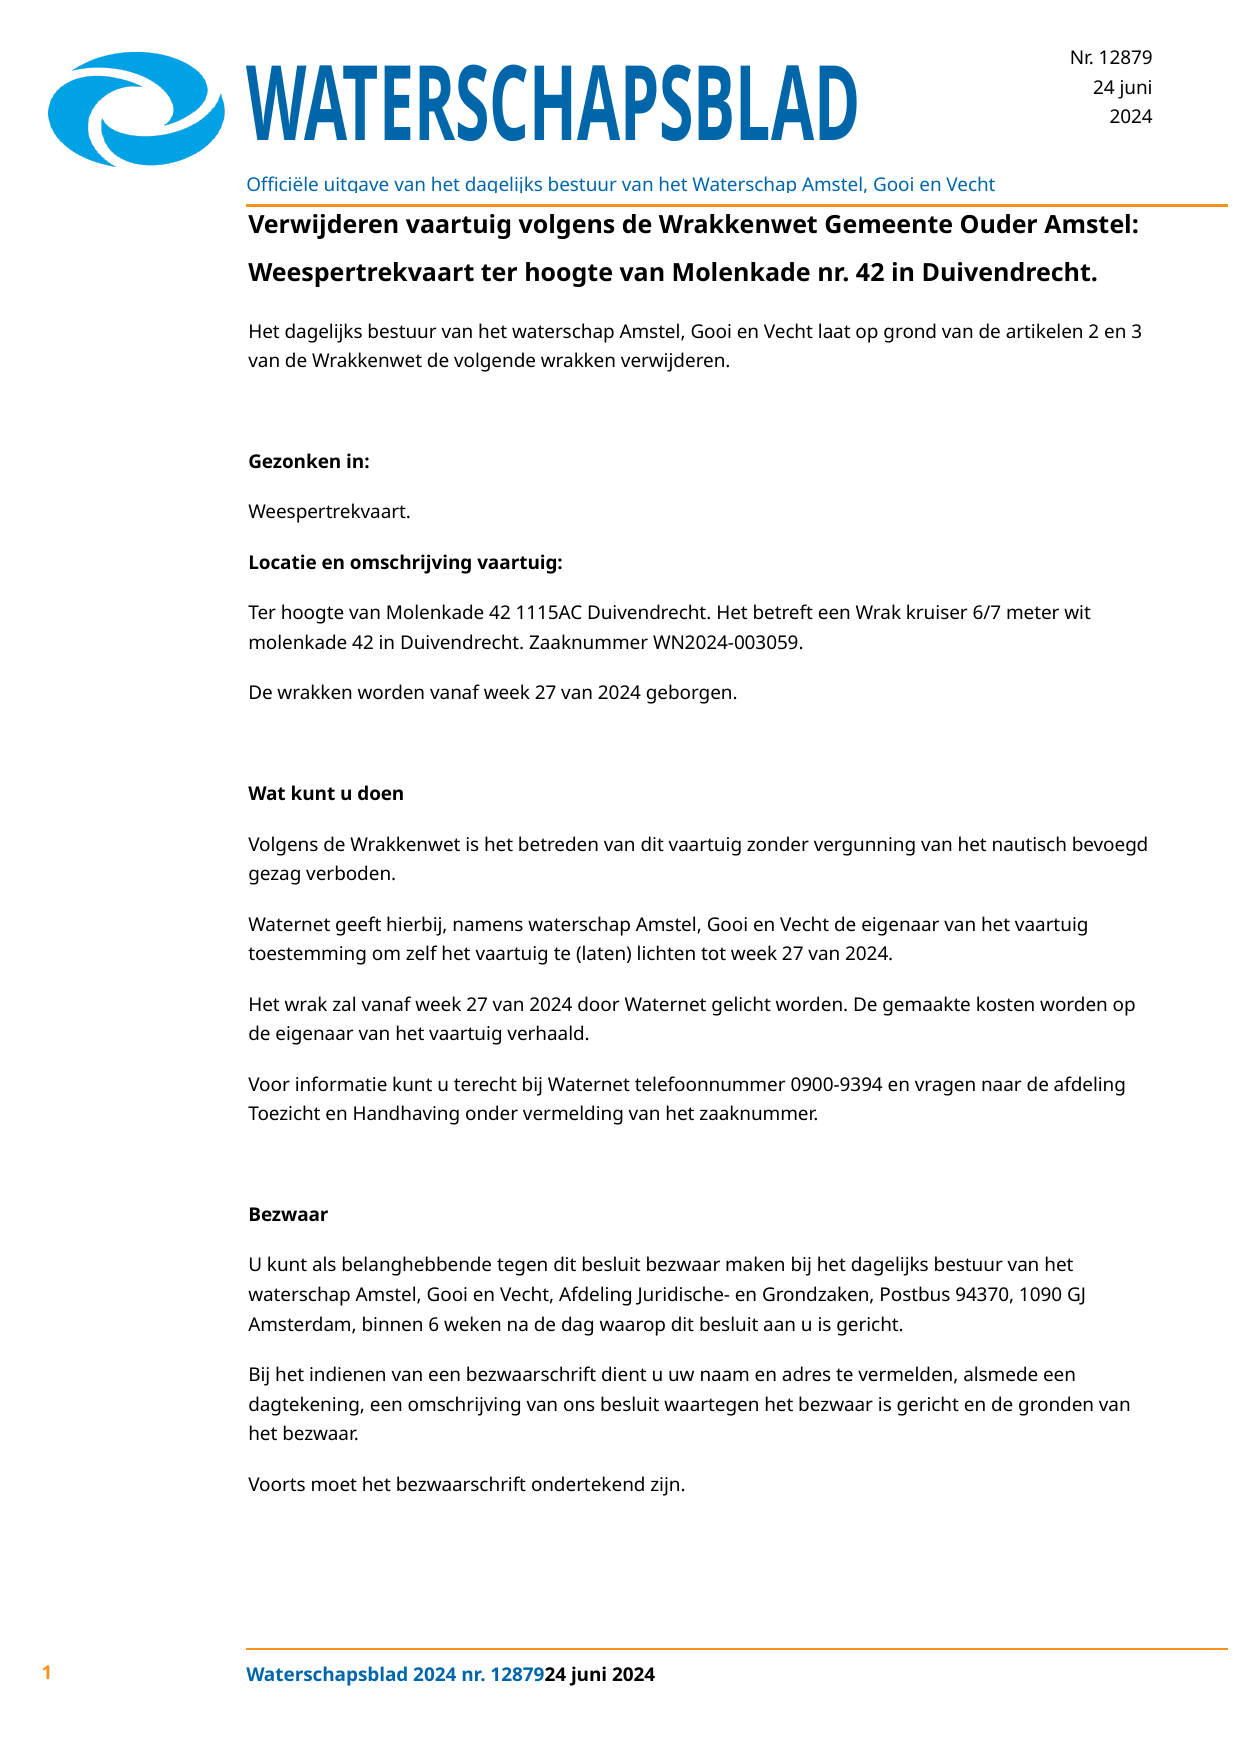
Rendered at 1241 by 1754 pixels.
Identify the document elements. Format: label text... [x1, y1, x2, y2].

text U kunt als belanghebbende tegen dit besluit bezwaar maken bij het dagelijks bestuur van het waterschap Amstel, Gooi en Vecht, Afdeling Juridische- en Grondzaken, Postbus 94370, 1090 GJ Amsterdam, binnen 6 weken na de dag waarop dit besluit aan u is gericht. [248, 1252, 1152, 1337]
text Bezwaar [248, 1201, 1152, 1227]
text Voor informatie kunt u terecht bij Waternet telefoonnummer 0900-9394 en vragen naar de afdeling Toezicht en Handhaving onder vermelding van het zaaknummer. [248, 1071, 1152, 1126]
text Volgens de Wrakkenwet is het betreden van dit vaartuig zonder vergunning van het nautisch bevoegd gezag verboden. [248, 831, 1152, 886]
text Wat kunt u doen [248, 780, 1152, 806]
text Gezonken in: [248, 448, 1152, 474]
text Het wrak zal vanaf week 27 van 2024 door Waternet gelicht worden. De gemaakte kosten worden op de eigenaar van het vaartuig verhaald. [248, 991, 1152, 1046]
text Voorts moet het bezwaarschrift ondertekend zijn. [248, 1471, 1152, 1497]
picture [41, 47, 231, 172]
text Verwijderen vaartuig volgens de Wrakkenwet Gemeente Ouder Amstel: Weespertrekvaart ter hoogte van Molenkade nr. 42 in Duivendrecht. [248, 207, 1152, 288]
text Locatie en omschrijving vaartuig: [248, 549, 1152, 575]
text Bij het indienen van een bezwaarschrift dient u uw naam en adres te vermelden, alsmede een dagtekening, een omschrijving van ons besluit waartegen het bezwaar is gericht en de gronden van het bezwaar. [248, 1361, 1152, 1446]
text De wrakken worden vanaf week 27 van 2024 geborgen. [248, 679, 1152, 705]
text Waternet geeft hierbij, namens waterschap Amstel, Gooi en Vecht de eigenaar van het vaartuig toestemming om zelf het vaartuig te (laten) lichten tot week 27 van 2024. [248, 911, 1152, 966]
text Ter hoogte van Molenkade 42 1115AC Duivendrecht. Het betreft een Wrak kruiser 6/7 meter wit molenkade 42 in Duivendrecht. Zaaknummer WN2024-003059. [248, 599, 1152, 655]
text Het dagelijks bestuur van het waterschap Amstel, Gooi en Vecht laat op grond van de artikelen 2 en 3 van de Wrakkenwet de volgende wrakken verwijderen. [248, 318, 1152, 373]
text Weespertrekvaart. [248, 499, 1152, 524]
